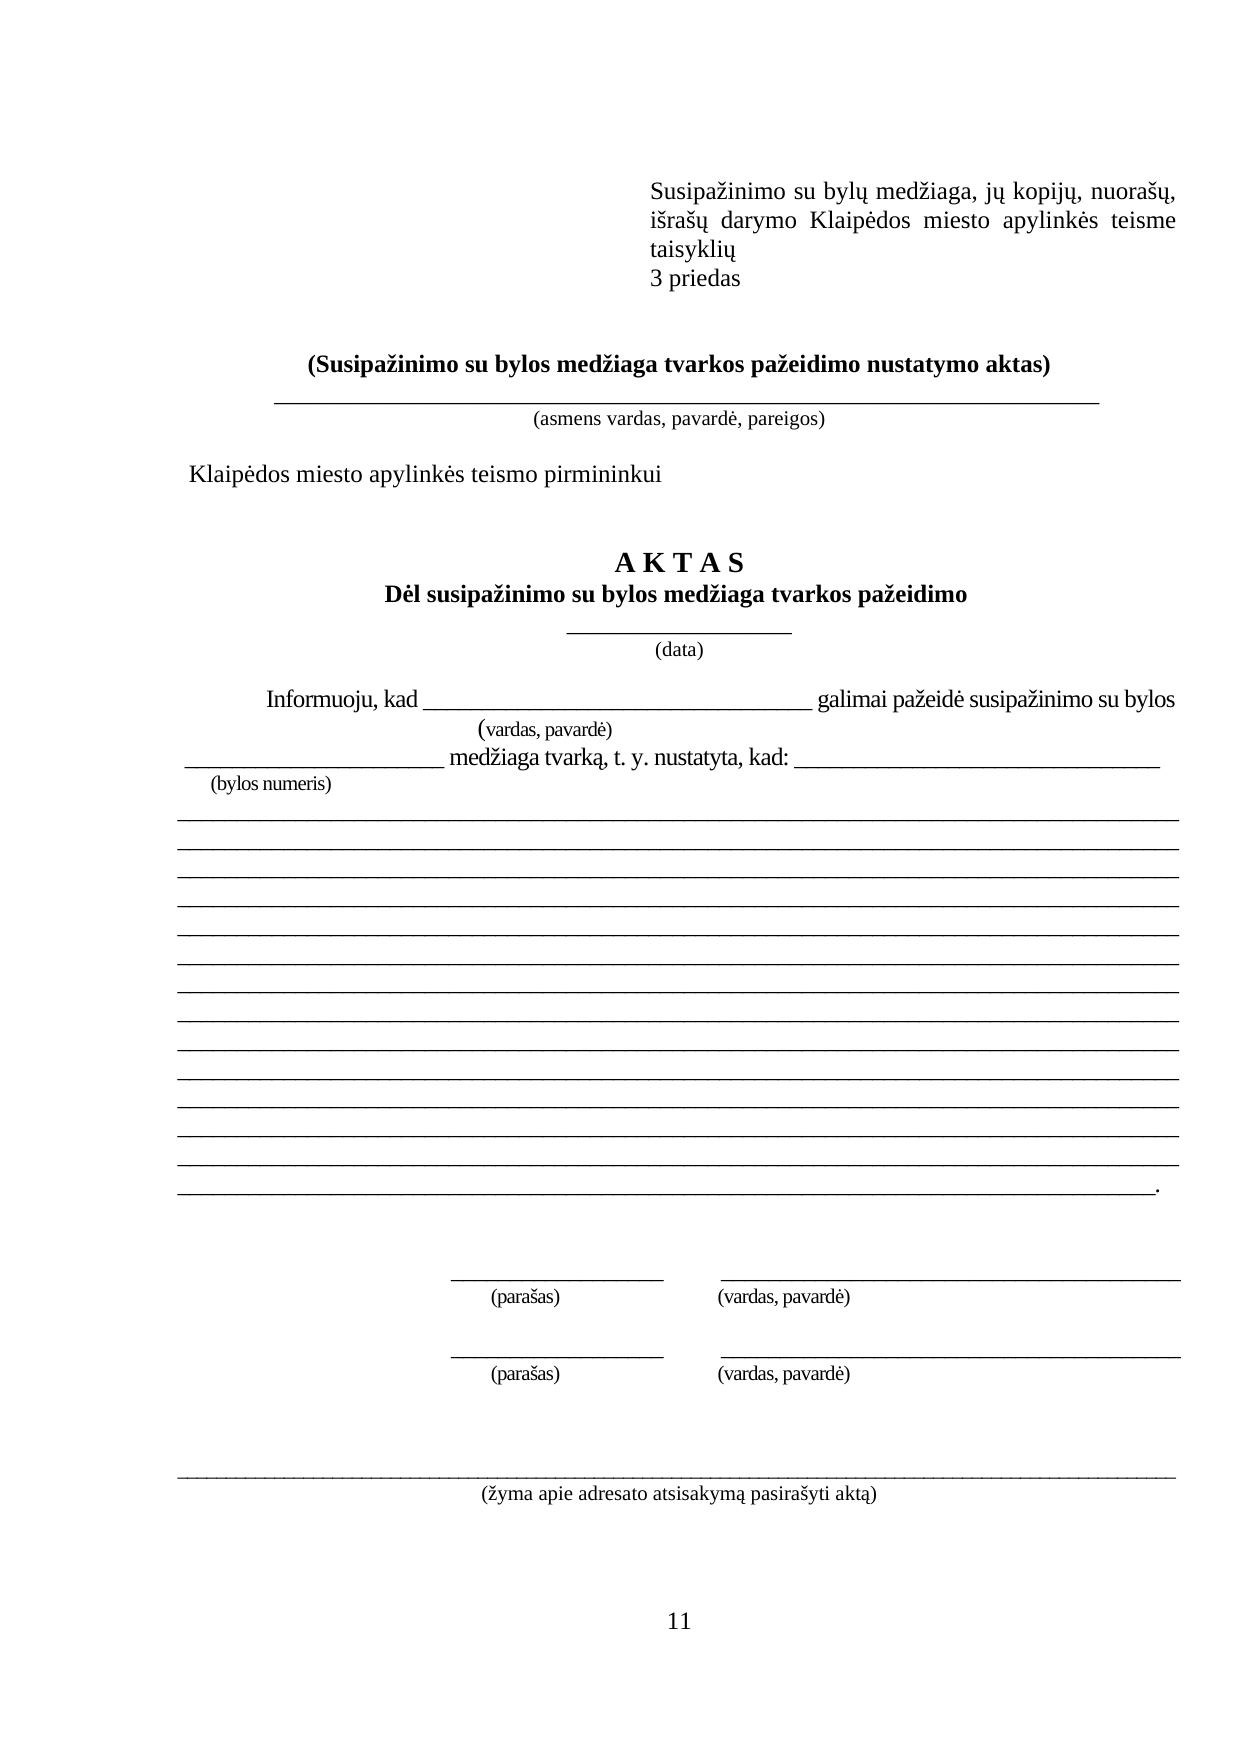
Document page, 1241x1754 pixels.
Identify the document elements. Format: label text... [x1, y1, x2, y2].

text _______________________________________________________________________________________________________ [177, 1457, 1181, 1481]
text A K T A S [177, 545, 1181, 579]
text (Susipažinimo su bylos medžiaga tvarkos pažeidimo nustatymo aktas) [177, 349, 1181, 378]
text _____________________________________________________________________________________ [177, 852, 1181, 881]
text _____________________________________________________________________________________ [177, 824, 1181, 852]
text __________________ [177, 608, 1181, 636]
text 3 priedas [650, 263, 1177, 291]
text _____________________________________________________________________________________ [177, 1140, 1181, 1169]
text ___________________________________________________________________________________. [177, 1169, 1181, 1197]
text Susipažinimo su bylų medžiaga, jų kopijų, nuorašų, išrašų darymo Klaipėdos miesto apylinkės teisme taisyklių [650, 176, 1177, 263]
text _____________________________________________________________________________________ [177, 967, 1181, 996]
text _____________________________________________________________________________________ [177, 1111, 1181, 1140]
text (parašas) (vardas, pavardė) [177, 1284, 1181, 1308]
text (data) [177, 636, 1181, 661]
text (bylos numeris) _____________________________________________________________________________________ [177, 771, 1181, 824]
text _____________________________________________________________________________________ [177, 881, 1181, 910]
table_header [725, 459, 1181, 545]
text _____________________________________________________________________________________ [177, 1082, 1181, 1111]
text _____________________________________________________________________________________ [177, 1054, 1181, 1082]
text (žyma apie adresato atsisakymą pasirašyti aktą) [177, 1481, 1181, 1505]
table_header Klaipėdos miesto apylinkės teismo pirmininkui [177, 459, 725, 545]
text Dėl susipažinimo su bylos medžiaga tvarkos pažeidimo [177, 579, 1181, 608]
text __________________ _______________________________________ [177, 1255, 1181, 1284]
text ______________________ medžiaga tvarką, t. y. nustatyta, kad: _______________________________ [177, 742, 1181, 771]
text (vardas, pavardė) [177, 713, 1181, 742]
text __________________ _______________________________________ [177, 1332, 1181, 1361]
text Informuoju, kad _________________________________ galimai pažeidė susipažinimo su bylos [177, 684, 1181, 713]
text (parašas) (vardas, pavardė) [177, 1361, 1181, 1384]
text _____________________________________________________________________________________ [177, 910, 1181, 939]
text (asmens vardas, pavardė, pareigos) [177, 406, 1181, 430]
text __________________________________________________________________ [177, 378, 1181, 406]
text _____________________________________________________________________________________ [177, 939, 1181, 967]
text _____________________________________________________________________________________ [177, 1025, 1181, 1054]
text _____________________________________________________________________________________ [177, 996, 1181, 1025]
